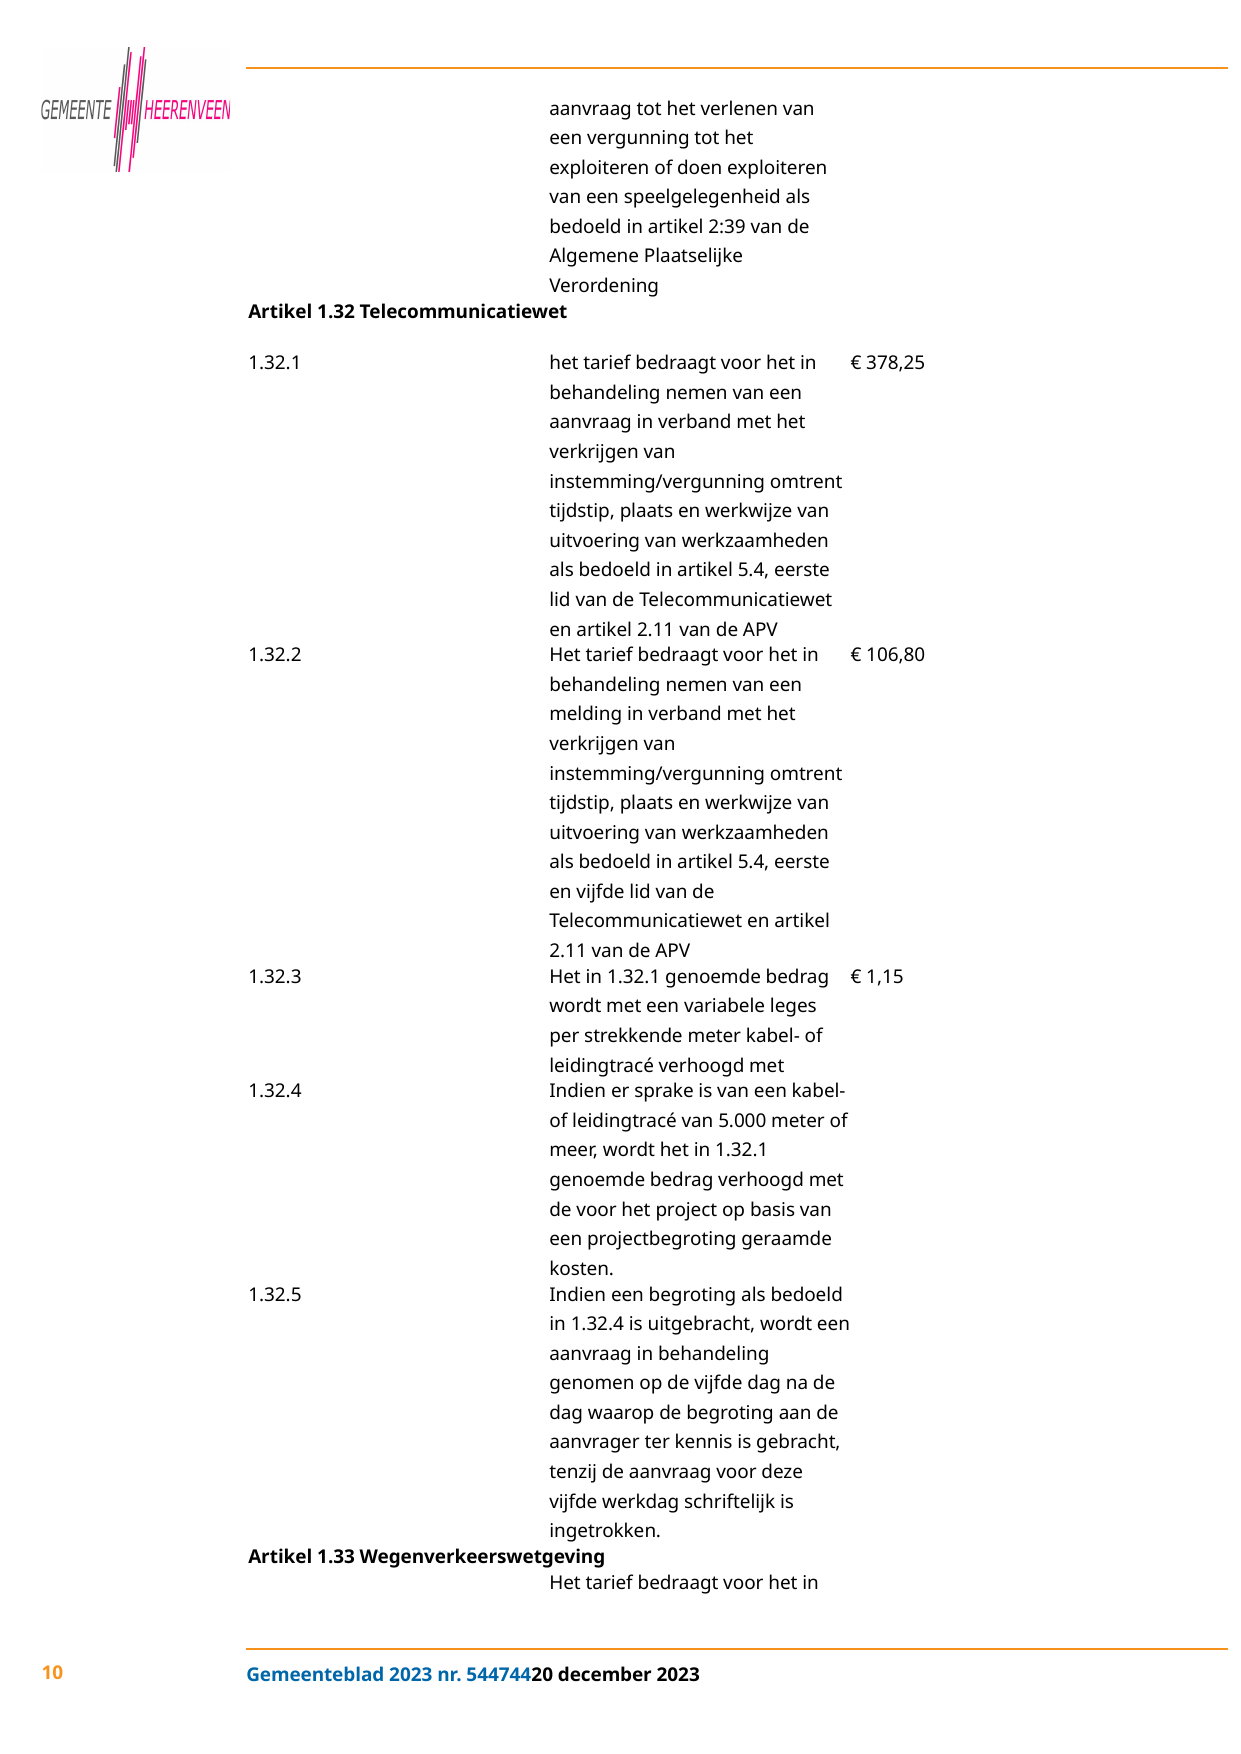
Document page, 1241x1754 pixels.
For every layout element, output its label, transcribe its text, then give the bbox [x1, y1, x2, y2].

table_cell € 378,25 [850, 350, 1152, 641]
table_cell het tarief bedraagt voor het in behandeling nemen van een aanvraag in verband met het verkrijgen van instemming/vergunning omtrent tijdstip, plaats en werkwijze van uitvoering van werkzaamheden als bedoeld in artikel 5.4, eerste lid van de Telecommunicatiewet en artikel 2.11 van de APV [549, 350, 850, 641]
table_cell 1.32.2 [248, 641, 549, 963]
table_cell Het tarief bedraagt voor het in behandeling nemen van een melding in verband met het verkrijgen van instemming/vergunning omtrent tijdstip, plaats en werkwijze van uitvoering van werkzaamheden als bedoeld in artikel 5.4, eerste en vijfde lid van de Telecommunicatiewet en artikel 2.11 van de APV [549, 641, 850, 963]
table_cell [248, 324, 549, 349]
table_cell € 1,15 [850, 963, 1152, 1077]
table_cell Indien een begroting als bedoeld in 1.32.4 is uitgebracht, wordt een aanvraag in behandeling genomen op de vijfde dag na de dag waarop de begroting aan de aanvrager ter kennis is gebracht, tenzij de aanvraag voor deze vijfde werkdag schriftelijk is ingetrokken. [549, 1281, 850, 1543]
table_cell Indien er sprake is van een kabel- of leidingtracé van 5.000 meter of meer, wordt het in 1.32.1 genoemde bedrag verhoogd met de voor het project op basis van een projectbegroting geraamde kosten. [549, 1078, 850, 1281]
table_cell 1.32.5 [248, 1281, 549, 1543]
table_cell [248, 95, 549, 298]
table_cell [850, 1281, 1152, 1543]
table_cell Het in 1.32.1 genoemde bedrag wordt met een variabele leges per strekkende meter kabel- of leidingtracé verhoogd met [549, 963, 850, 1077]
table_cell [248, 1569, 549, 1594]
table_cell [850, 324, 1152, 349]
table_cell [549, 324, 850, 349]
table_cell [850, 1078, 1152, 1281]
table_cell Het tarief bedraagt voor het in [549, 1569, 850, 1594]
table_cell [850, 1569, 1152, 1594]
table_cell 1.32.3 [248, 963, 549, 1077]
table_cell [850, 95, 1152, 298]
table_cell 1.32.1 [248, 350, 549, 641]
picture [41, 47, 231, 172]
table_cell aanvraag tot het verlenen van een vergunning tot het exploiteren of doen exploiteren van een speelgelegenheid als bedoeld in artikel 2:39 van de Algemene Plaatselijke Verordening [549, 95, 850, 298]
table_cell Artikel 1.32 Telecommunicatiewet [248, 298, 1152, 324]
table_cell 1.32.4 [248, 1078, 549, 1281]
table_cell Artikel 1.33 Wegenverkeerswetgeving [248, 1543, 1152, 1569]
table_cell € 106,80 [850, 641, 1152, 963]
